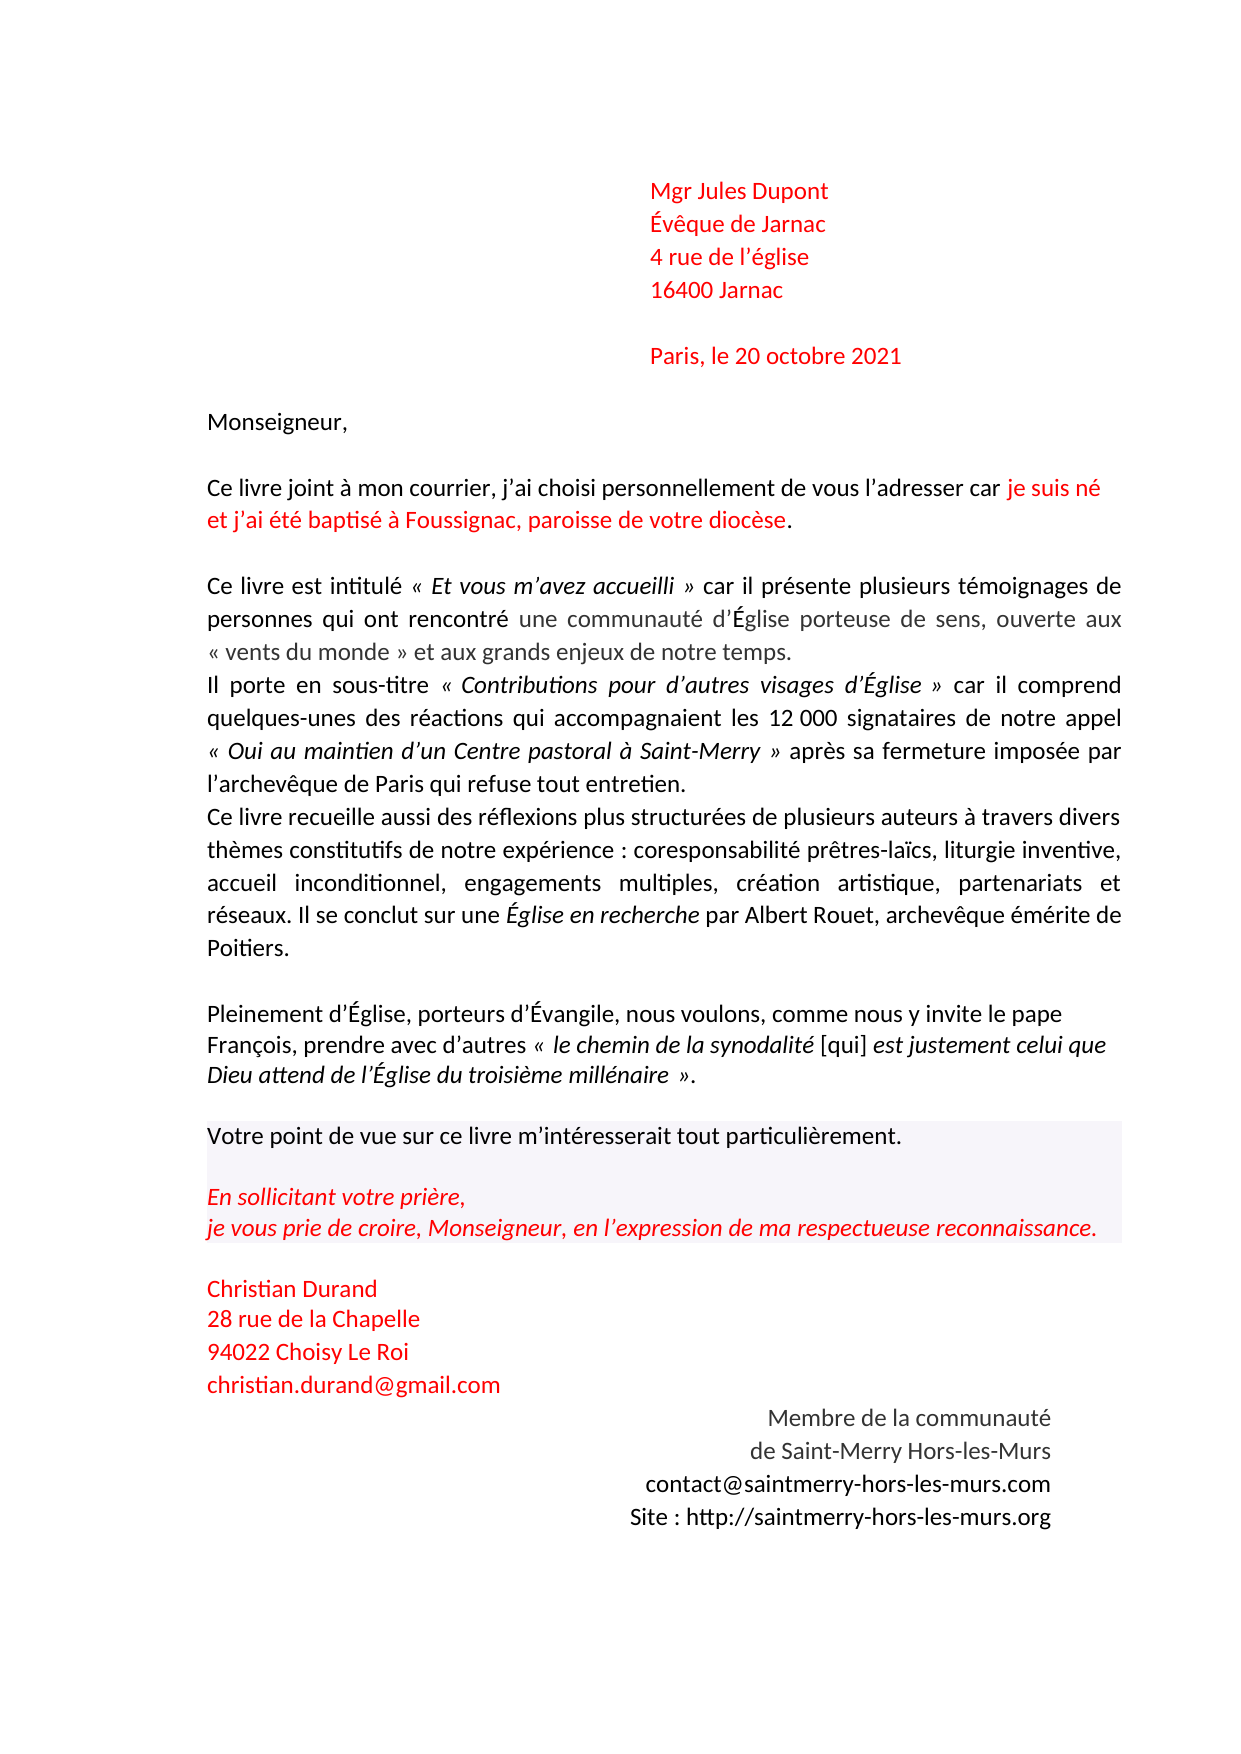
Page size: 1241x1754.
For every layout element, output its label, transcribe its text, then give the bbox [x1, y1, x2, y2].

text 94022 Choisy Le Roi [207, 1337, 1122, 1367]
text 28 rue de la Chapelle [207, 1304, 1122, 1334]
text En sollicitant votre prière, [207, 1182, 1122, 1212]
text Ce livre recueille aussi des réflexions plus structurées de plusieurs auteurs à travers divers thèmes constitutifs de notre expérience : coresponsabilité prêtres-laïcs, liturgie inventive, accueil inconditionnel, engagements multiples, création artistique, partenariats et réseaux. Il se conclut sur une Église en recherche par Albert Rouet, archevêque émérite de Poitiers. [207, 801, 1122, 963]
text Il porte en sous-titre « Contributions pour d’autres visages d’Église » car il comprend quelques-unes des réactions qui accompagnaient les 12 000 signataires de notre appel « Oui au maintien d’un Centre pastoral à Saint-Merry » après sa fermeture imposée par l’archevêque de Paris qui refuse tout entretien. [207, 669, 1122, 798]
text Christian Durand [207, 1273, 1122, 1304]
text Membre de la communauté de Saint-Merry Hors-les-Murs contact@saintmerry-hors-les-murs.com Site : http://saintmerry-hors-les-murs.org [384, 1402, 1051, 1532]
text Paris, le 20 octobre 2021 [650, 340, 1181, 371]
text 4 rue de l’église [650, 241, 1181, 272]
text Pleinement d’Église, porteurs d’Évangile, nous voulons, comme nous y invite le pape François, prendre avec d’autres « le chemin de la synodalité [qui] est justement celui que Dieu attend de l’Église du troisième millénaire ». [207, 998, 1122, 1090]
text Votre point de vue sur ce livre m’intéresserait tout particulièrement. [207, 1121, 1122, 1182]
text je vous prie de croire, Monseigneur, en l’expression de ma respectueuse reconnaissance. [207, 1212, 1122, 1243]
text Ce livre joint à mon courrier, j’ai choisi personnellement de vous l’adresser car je suis né et j’ai été baptisé à Foussignac, paroisse de votre diocèse. [207, 472, 1122, 535]
text Ce livre est intitulé « Et vous m’avez accueilli » car il présente plusieurs témoignages de personnes qui ont rencontré une communauté d’Église porteuse de sens, ouverte aux « vents du monde » et aux grands enjeux de notre temps. [207, 571, 1122, 667]
text Monseigneur, [207, 406, 1122, 436]
text Mgr Jules Dupont [650, 176, 1181, 206]
text Évêque de Jarnac [650, 208, 1181, 239]
text 16400 Jarnac [650, 274, 1181, 305]
text christian.durand@gmail.com [207, 1369, 1122, 1400]
